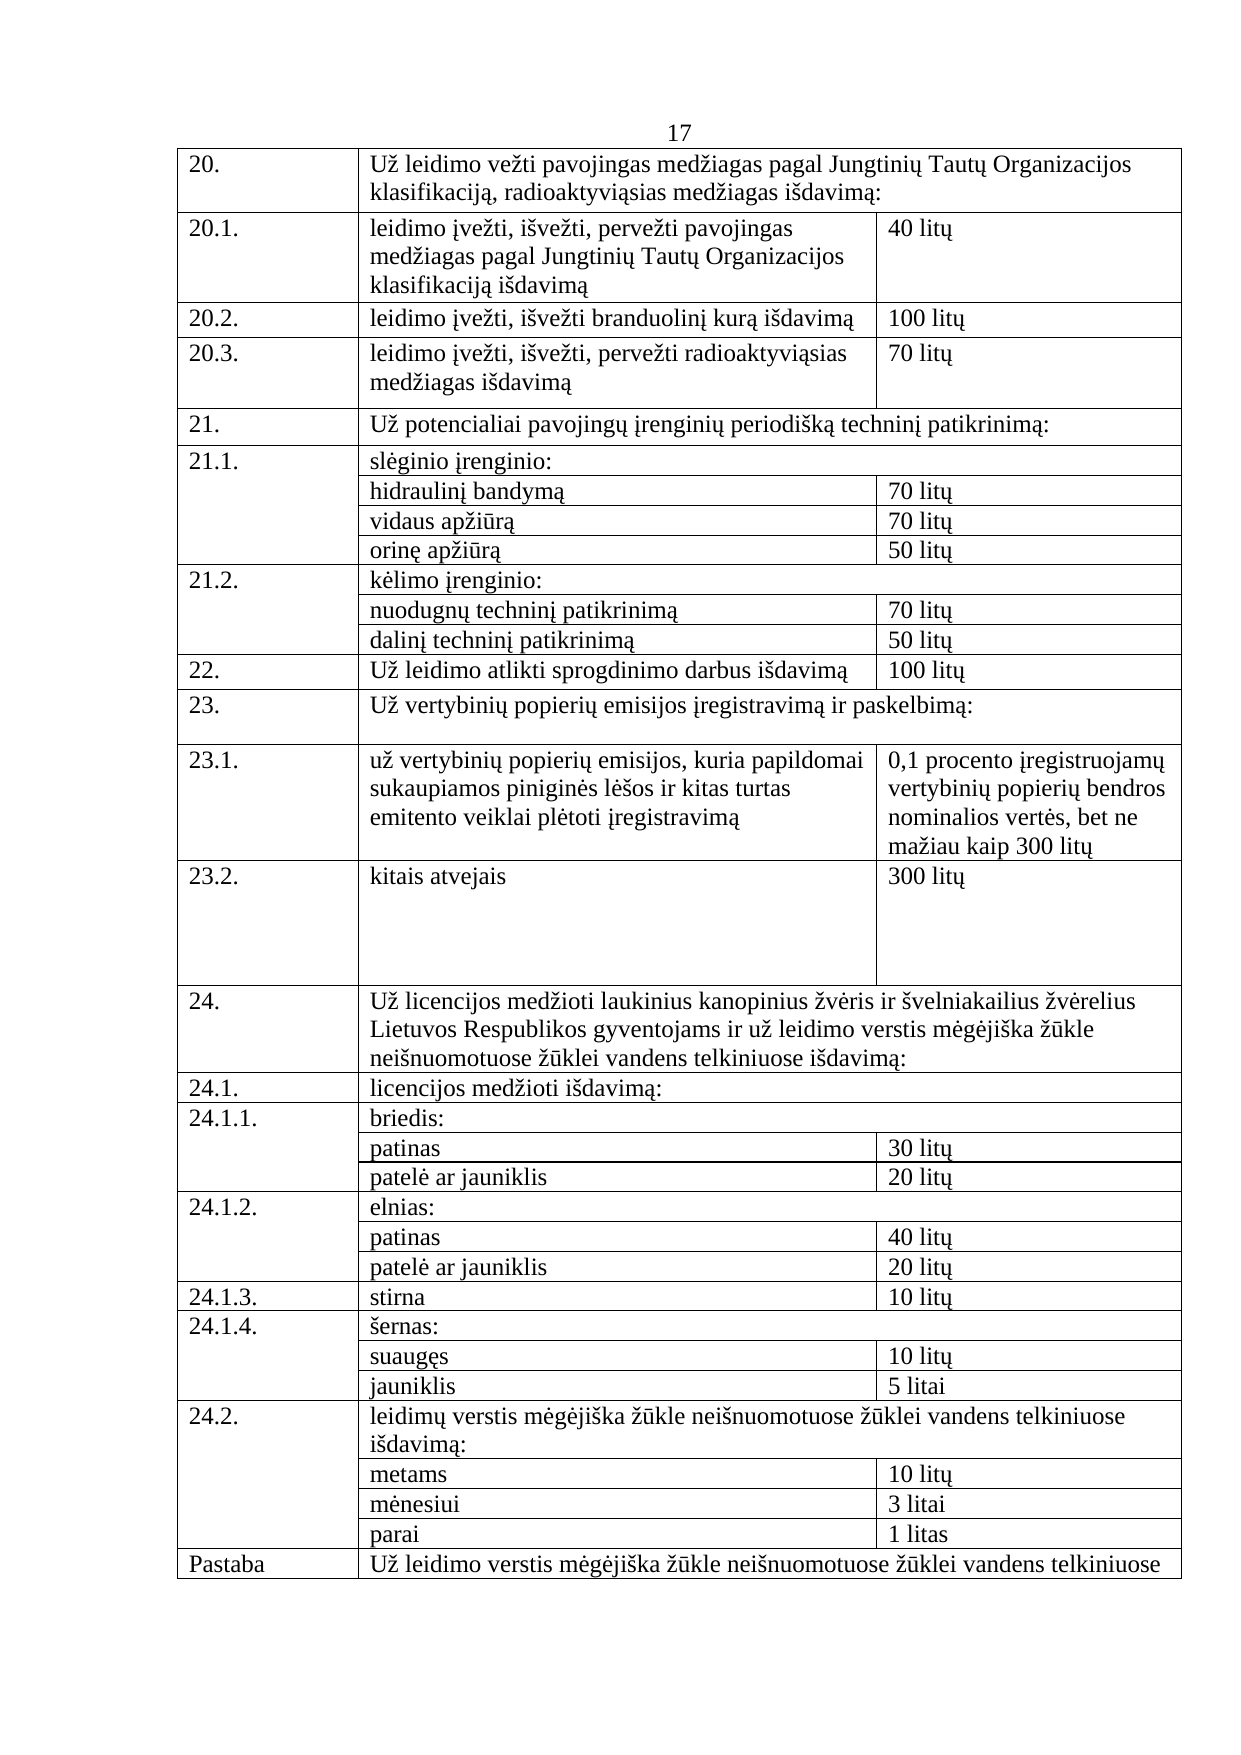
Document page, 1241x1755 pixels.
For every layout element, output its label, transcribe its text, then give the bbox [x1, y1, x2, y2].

table_cell slėginio įrenginio: [359, 446, 1181, 475]
table_cell elnias: [359, 1192, 1181, 1221]
table_cell patinas [359, 1222, 876, 1251]
table_cell orinę apžiūrą [359, 536, 876, 564]
table_cell Pastaba [178, 1549, 358, 1577]
table_cell briedis: [359, 1103, 1181, 1132]
table_cell 23.1. [178, 745, 358, 860]
table_cell suaugęs [359, 1341, 876, 1370]
table_cell 24.1.1. [178, 1103, 358, 1191]
table_cell 10 litų [877, 1341, 1181, 1370]
table_cell 5 litai [877, 1371, 1181, 1400]
table_cell 24.1.3. [178, 1282, 358, 1310]
table_cell vidaus apžiūrą [359, 506, 876, 534]
table_cell Už licencijos medžioti laukinius kanopinius žvėris ir švelniakailius žvėrelius Lietuvos Respublikos gyventojams ir už leidimo verstis mėgėjiška žūkle neišnuomotuose žūklei vandens telkiniuose išdavimą: [359, 986, 1181, 1072]
table_cell 24. [178, 986, 358, 1072]
table_cell Už leidimo vežti pavojingas medžiagas pagal Jungtinių Tautų Organizacijos klasifikaciją, radioaktyviąsias medžiagas išdavimą: [359, 149, 1181, 212]
table_cell 70 litų [877, 595, 1181, 624]
table_cell 10 litų [877, 1459, 1181, 1488]
table_cell 10 litų [877, 1282, 1181, 1310]
table_cell 70 litų [877, 506, 1181, 534]
table_cell 21.2. [178, 565, 358, 654]
table_cell 100 litų [877, 303, 1181, 337]
table_cell 20.3. [178, 338, 358, 408]
table_cell leidimo įvežti, išvežti, pervežti pavojingas medžiagas pagal Jungtinių Tautų Organizacijos klasifikaciją išdavimą [359, 213, 876, 302]
table_cell 20 litų [877, 1252, 1181, 1281]
table_cell 24.1. [178, 1073, 358, 1102]
table_cell Už potencialiai pavojingų įrenginių periodišką techninį patikrinimą: [359, 409, 1181, 445]
table_cell 40 litų [877, 213, 1181, 302]
table_cell patelė ar jauniklis [359, 1252, 876, 1281]
table_cell kitais atvejais [359, 861, 876, 985]
table_cell stirna [359, 1282, 876, 1310]
table_cell 50 litų [877, 625, 1181, 654]
table_cell 70 litų [877, 476, 1181, 505]
table_cell 23.2. [178, 861, 358, 985]
table_cell 24.1.4. [178, 1311, 358, 1400]
table_cell licencijos medžioti išdavimą: [359, 1073, 1181, 1102]
table_cell šernas: [359, 1311, 1181, 1340]
table_cell leidimo įvežti, išvežti branduolinį kurą išdavimą [359, 303, 876, 337]
table_cell 21.1. [178, 446, 358, 564]
table_cell 21. [178, 409, 358, 445]
table_cell 40 litų [877, 1222, 1181, 1251]
table_cell 3 litai [877, 1489, 1181, 1518]
table_cell 20. [178, 149, 358, 212]
table_cell jauniklis [359, 1371, 876, 1400]
table_cell 30 litų [877, 1133, 1181, 1161]
table_cell patelė ar jauniklis [359, 1163, 876, 1191]
table_cell Už vertybinių popierių emisijos įregistravimą ir paskelbimą: [359, 690, 1181, 744]
table_cell nuodugnų techninį patikrinimą [359, 595, 876, 624]
table_cell metams [359, 1459, 876, 1488]
table_cell 20 litų [877, 1163, 1181, 1191]
table_cell 0,1 procento įregistruojamų vertybinių popierių bendros nominalios vertės, bet ne mažiau kaip 300 litų [877, 745, 1181, 860]
table_cell leidimų verstis mėgėjiška žūkle neišnuomotuose žūklei vandens telkiniuose išdavimą: [359, 1401, 1181, 1458]
table_cell 22. [178, 655, 358, 689]
table_cell parai [359, 1519, 876, 1548]
table_cell 100 litų [877, 655, 1181, 689]
table_cell kėlimo įrenginio: [359, 565, 1181, 594]
table_cell hidraulinį bandymą [359, 476, 876, 505]
table_cell dalinį techninį patikrinimą [359, 625, 876, 654]
table_cell 70 litų [877, 338, 1181, 408]
table_cell mėnesiui [359, 1489, 876, 1518]
table_cell 23. [178, 690, 358, 744]
table_cell 20.2. [178, 303, 358, 337]
table_cell leidimo įvežti, išvežti, pervežti radioaktyviąsias medžiagas išdavimą [359, 338, 876, 408]
table_cell 24.2. [178, 1401, 358, 1548]
table_cell už vertybinių popierių emisijos, kuria papildomai sukaupiamos piniginės lėšos ir kitas turtas emitento veiklai plėtoti įregistravimą [359, 745, 876, 860]
table_cell 20.1. [178, 213, 358, 302]
table_cell 24.1.2. [178, 1192, 358, 1281]
table_cell patinas [359, 1133, 876, 1161]
table_cell Už leidimo verstis mėgėjiška žūkle neišnuomotuose žūklei vandens telkiniuose [359, 1549, 1181, 1577]
table_cell 50 litų [877, 536, 1181, 564]
table_cell Už leidimo atlikti sprogdinimo darbus išdavimą [359, 655, 876, 689]
table_cell 300 litų [877, 861, 1181, 985]
table_cell 1 litas [877, 1519, 1181, 1548]
